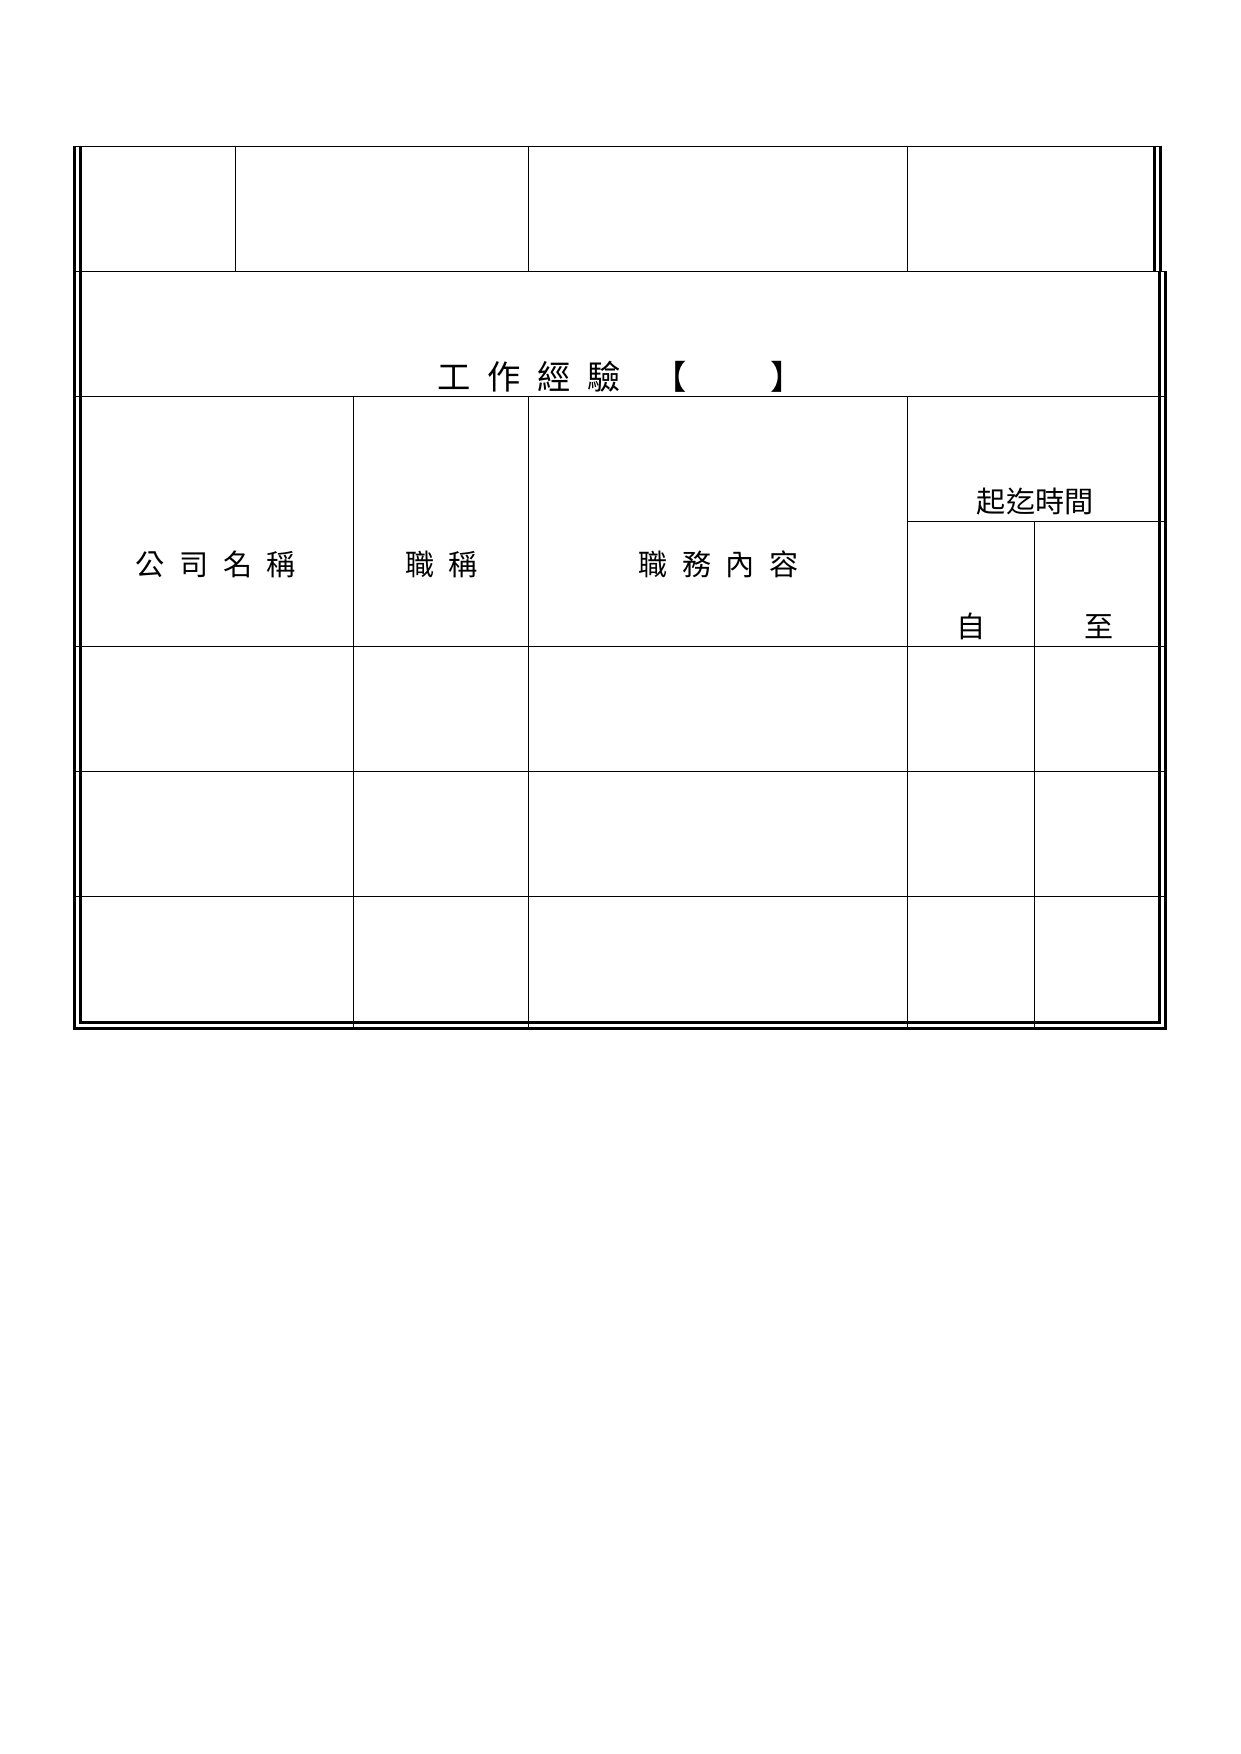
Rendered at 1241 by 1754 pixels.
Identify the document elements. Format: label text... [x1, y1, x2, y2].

table_cell [529, 897, 907, 1021]
table_cell [908, 147, 1153, 271]
table_cell [354, 647, 528, 771]
table_cell 公 司 名 稱 [82, 397, 353, 646]
table_cell [1035, 647, 1158, 771]
table_cell 至 [1035, 522, 1158, 646]
table_cell [236, 147, 528, 271]
table_cell [82, 147, 235, 271]
table_cell [1035, 772, 1158, 896]
table_cell [82, 647, 353, 771]
table_cell [354, 897, 528, 1021]
table_cell [908, 647, 1034, 771]
table_cell [354, 772, 528, 896]
table_cell [1035, 897, 1158, 1021]
table_cell 工 作 經 驗 【 】 [82, 272, 1158, 396]
table_cell [908, 897, 1034, 1021]
table_cell [529, 647, 907, 771]
table_cell 職 稱 [354, 397, 528, 646]
table_cell [529, 147, 907, 271]
table_cell [529, 772, 907, 896]
table_cell 起迄時間 [908, 397, 1158, 521]
table_cell 自 [908, 522, 1034, 646]
table_cell [82, 772, 353, 896]
table_cell 職 務 內 容 [529, 397, 907, 646]
table_cell [82, 897, 353, 1021]
table_cell [908, 772, 1034, 896]
